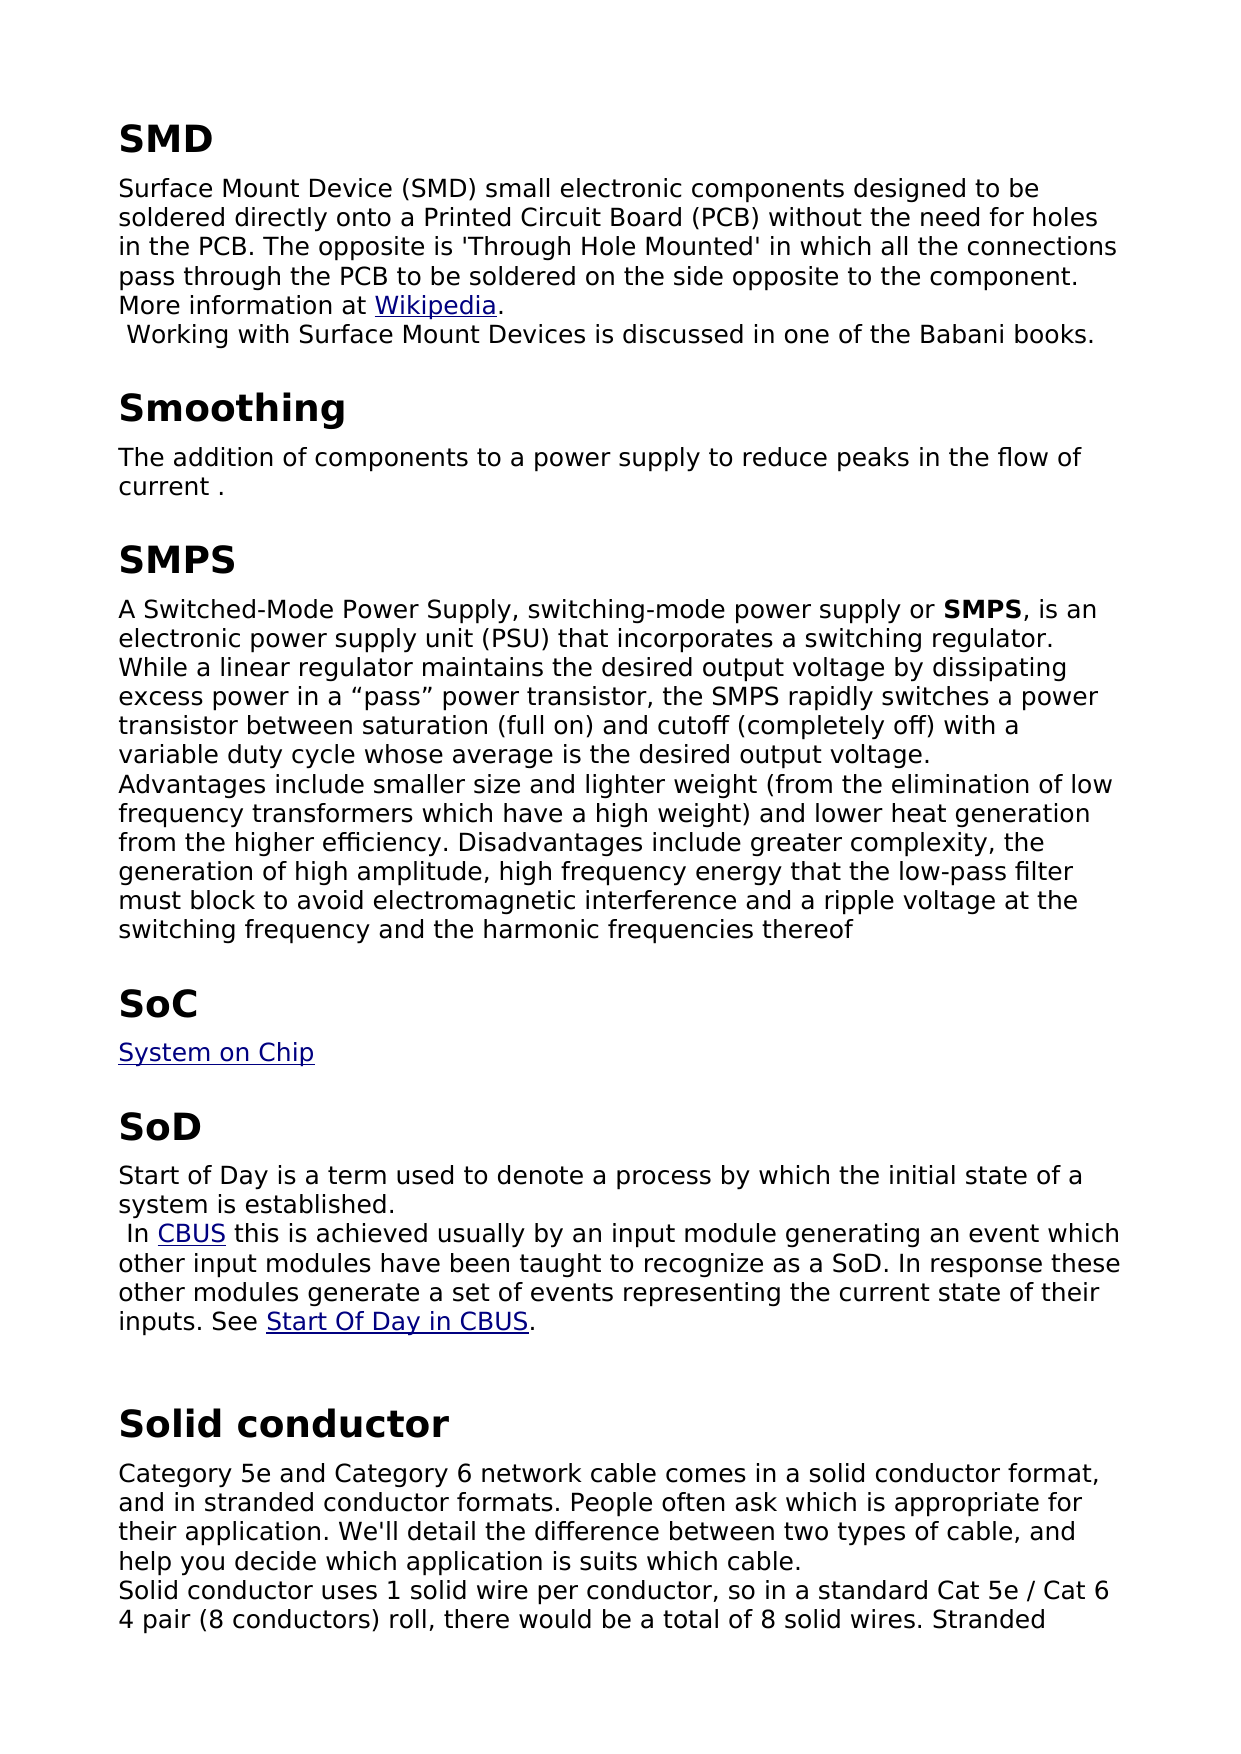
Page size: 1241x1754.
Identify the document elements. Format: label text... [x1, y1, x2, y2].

subtitle SMPS [118, 539, 1122, 582]
text The addition of components to a power supply to reduce peaks in the flow of current . [118, 443, 1122, 501]
subtitle SoD [118, 1105, 1122, 1149]
text Start of Day is a term used to denote a process by which the initial state of a system is established. In CBUS this is achieved usually by an input module generating an event which other input modules have been taught to recognize as a SoD. In response these other modules generate a set of events representing the current state of their inputs. See Start Of Day in CBUS. [118, 1161, 1122, 1366]
subtitle SoC [118, 982, 1122, 1026]
subtitle Smoothing [118, 387, 1122, 430]
text Surface Mount Device (SMD) small electronic components designed to be soldered directly onto a Printed Circuit Board (PCB) without the need for holes in the PCB. The opposite is 'Through Hole Mounted' in which all the connections pass through the PCB to be soldered on the side opposite to the component. More information at Wikipedia. Working with Surface Mount Devices is discussed in one of the Babani books. [118, 174, 1122, 349]
text A Switched-Mode Power Supply, switching-mode power supply or SMPS, is an electronic power supply unit (PSU) that incorporates a switching regulator. While a linear regulator maintains the desired output voltage by dissipating excess power in a “pass” power transistor, the SMPS rapidly switches a power transistor between saturation (full on) and cutoff (completely off) with a variable duty cycle whose average is the desired output voltage. Advantages include smaller size and lighter weight (from the elimination of low frequency transformers which have a high weight) and lower heat generation from the higher efficiency. Disadvantages include greater complexity, the generation of high amplitude, high frequency energy that the low-pass filter must block to avoid electromagnetic interference and a ripple voltage at the switching frequency and the harmonic frequencies thereof [118, 595, 1122, 945]
subtitle SMD [118, 118, 1122, 162]
text System on Chip [118, 1038, 1122, 1068]
text Category 5e and Category 6 network cable comes in a solid conductor format, and in stranded conductor formats. People often ask which is appropriate for their application. We'll detail the difference between two types of cable, and help you decide which application is suits which cable. Solid conductor uses 1 solid wire per conductor, so in a standard Cat 5e / Cat 6 4 pair (8 conductors) roll, there would be a total of 8 solid wires. Stranded [118, 1459, 1122, 1634]
subtitle Solid conductor [118, 1403, 1122, 1447]
